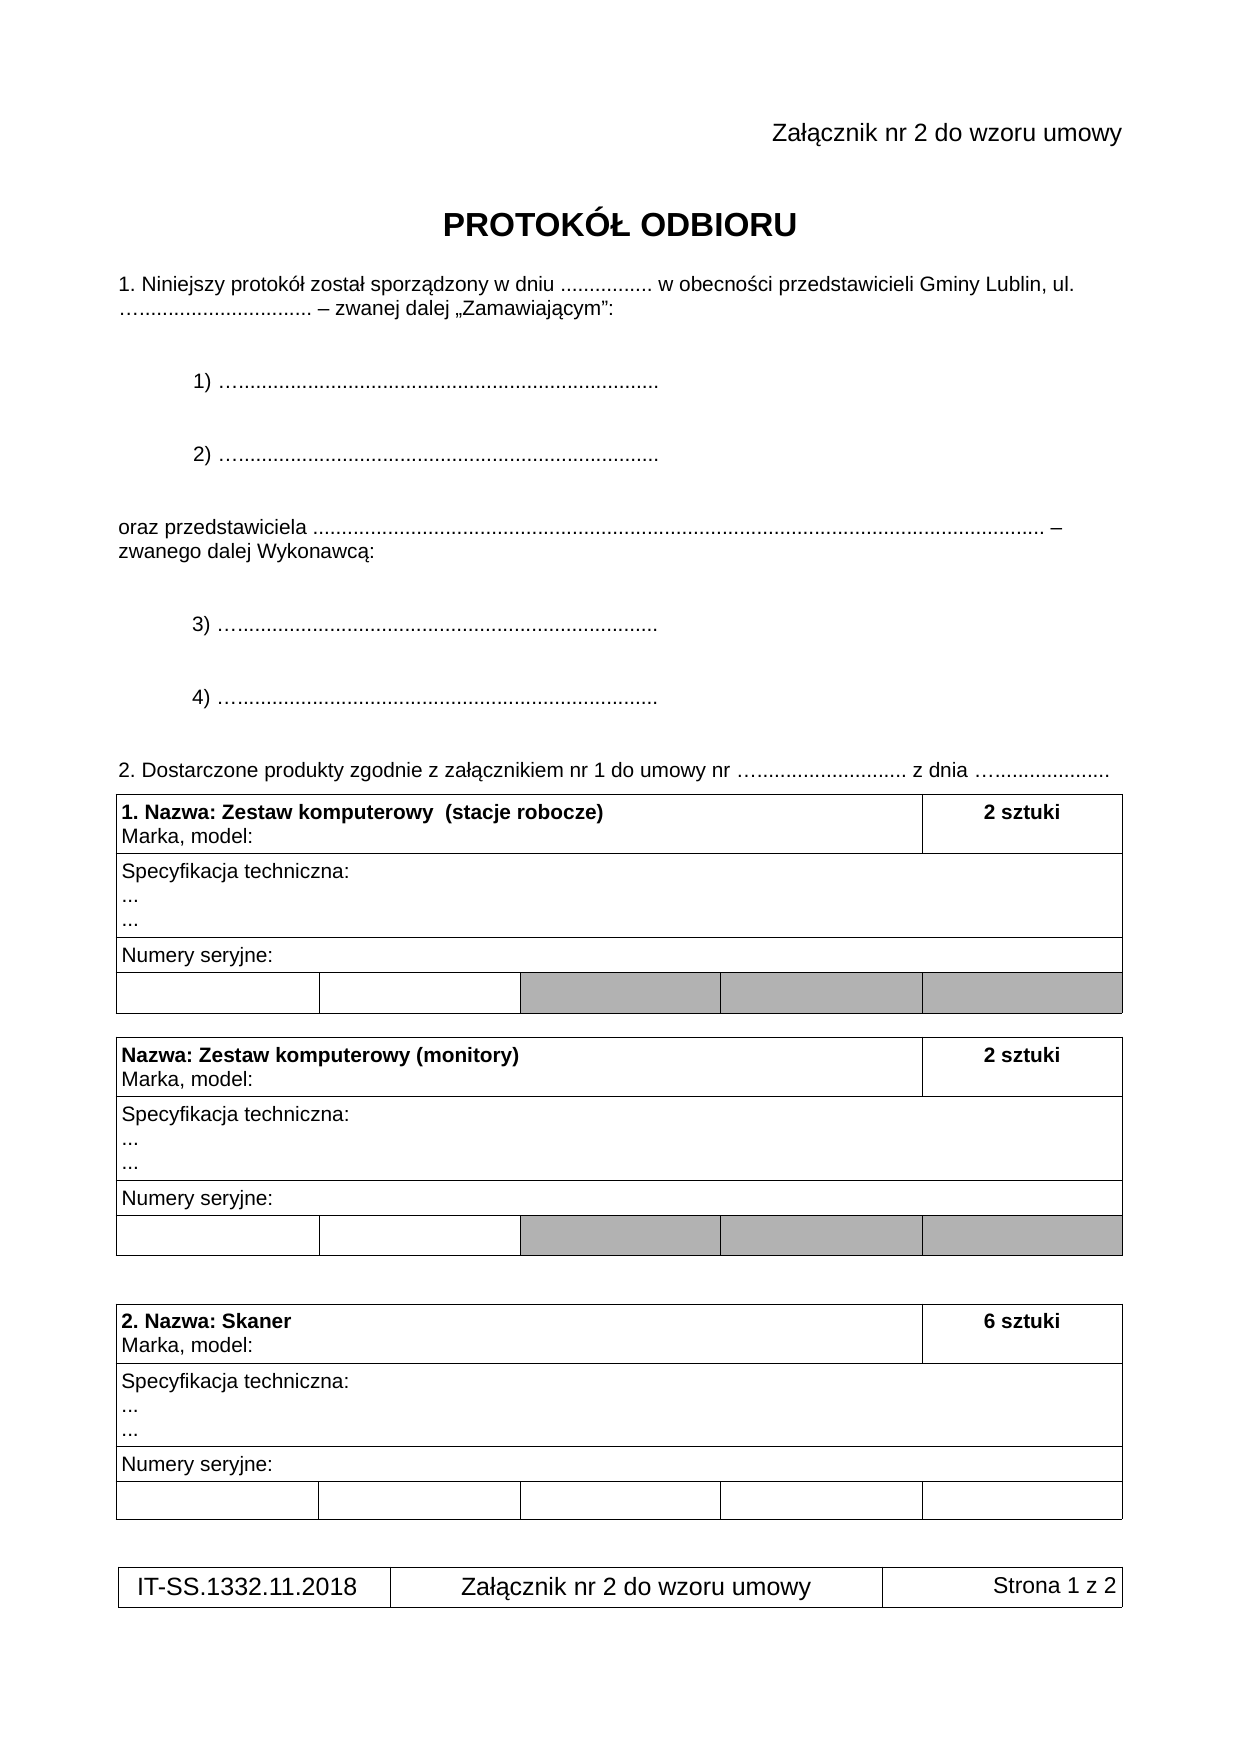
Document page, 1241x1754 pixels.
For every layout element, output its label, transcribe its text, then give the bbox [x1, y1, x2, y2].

text 2. Dostarczone produkty zgodnie z załącznikiem nr 1 do umowy nr ….......................... z dnia ….................... [118, 757, 1122, 781]
text PROTOKÓŁ ODBIORU [118, 204, 1122, 243]
table_cell Numery seryjne: [117, 1447, 1122, 1481]
table_header 2. Nazwa: Skaner Marka, model: [117, 1305, 922, 1363]
table_cell [117, 1216, 319, 1255]
table_cell [721, 1482, 922, 1519]
text 3) …......................................................................... [118, 612, 1122, 636]
text Załącznik nr 2 do wzoru umowy [118, 118, 1122, 147]
text 1. Niniejszy protokół został sporządzony w dniu ................ w obecności przedstawicieli Gminy Lublin, ul. ….............................. – zwanej dalej „Zamawiającym”: [118, 272, 1122, 320]
table_cell Specyfikacja techniczna: ... ... [117, 1097, 1122, 1179]
table_header 2 sztuki [923, 795, 1122, 853]
text 2) …......................................................................... [118, 442, 1122, 466]
table_cell [521, 973, 720, 1013]
table_cell [721, 1216, 922, 1255]
text 4) …......................................................................... [118, 684, 1122, 708]
table_cell Numery seryjne: [117, 938, 1122, 972]
table_cell [923, 1216, 1122, 1255]
table_cell Specyfikacja techniczna: ... ... [117, 854, 1122, 937]
table_cell Numery seryjne: [117, 1181, 1122, 1215]
table_header 2 sztuki [923, 1038, 1122, 1096]
table_cell [721, 973, 922, 1013]
table_cell [319, 1482, 520, 1519]
table_header Nazwa: Zestaw komputerowy (monitory) Marka, model: [117, 1038, 922, 1096]
table_cell [521, 1482, 720, 1519]
table_cell [320, 973, 520, 1013]
text oraz przedstawiciela ............................................................................................................................... – zwanego dalej Wykonawcą: [118, 515, 1122, 563]
text 1) …......................................................................... [118, 369, 1122, 393]
table_header 1. Nazwa: Zestaw komputerowy (stacje robocze) Marka, model: [117, 795, 922, 853]
table_cell [117, 1482, 318, 1519]
table_cell [320, 1216, 520, 1255]
table_header 6 sztuki [923, 1305, 1122, 1363]
table_cell Specyfikacja techniczna: ... ... [117, 1364, 1122, 1446]
table_cell [117, 973, 319, 1013]
table_cell [923, 973, 1122, 1013]
table_cell [923, 1482, 1122, 1519]
table_cell [521, 1216, 720, 1255]
